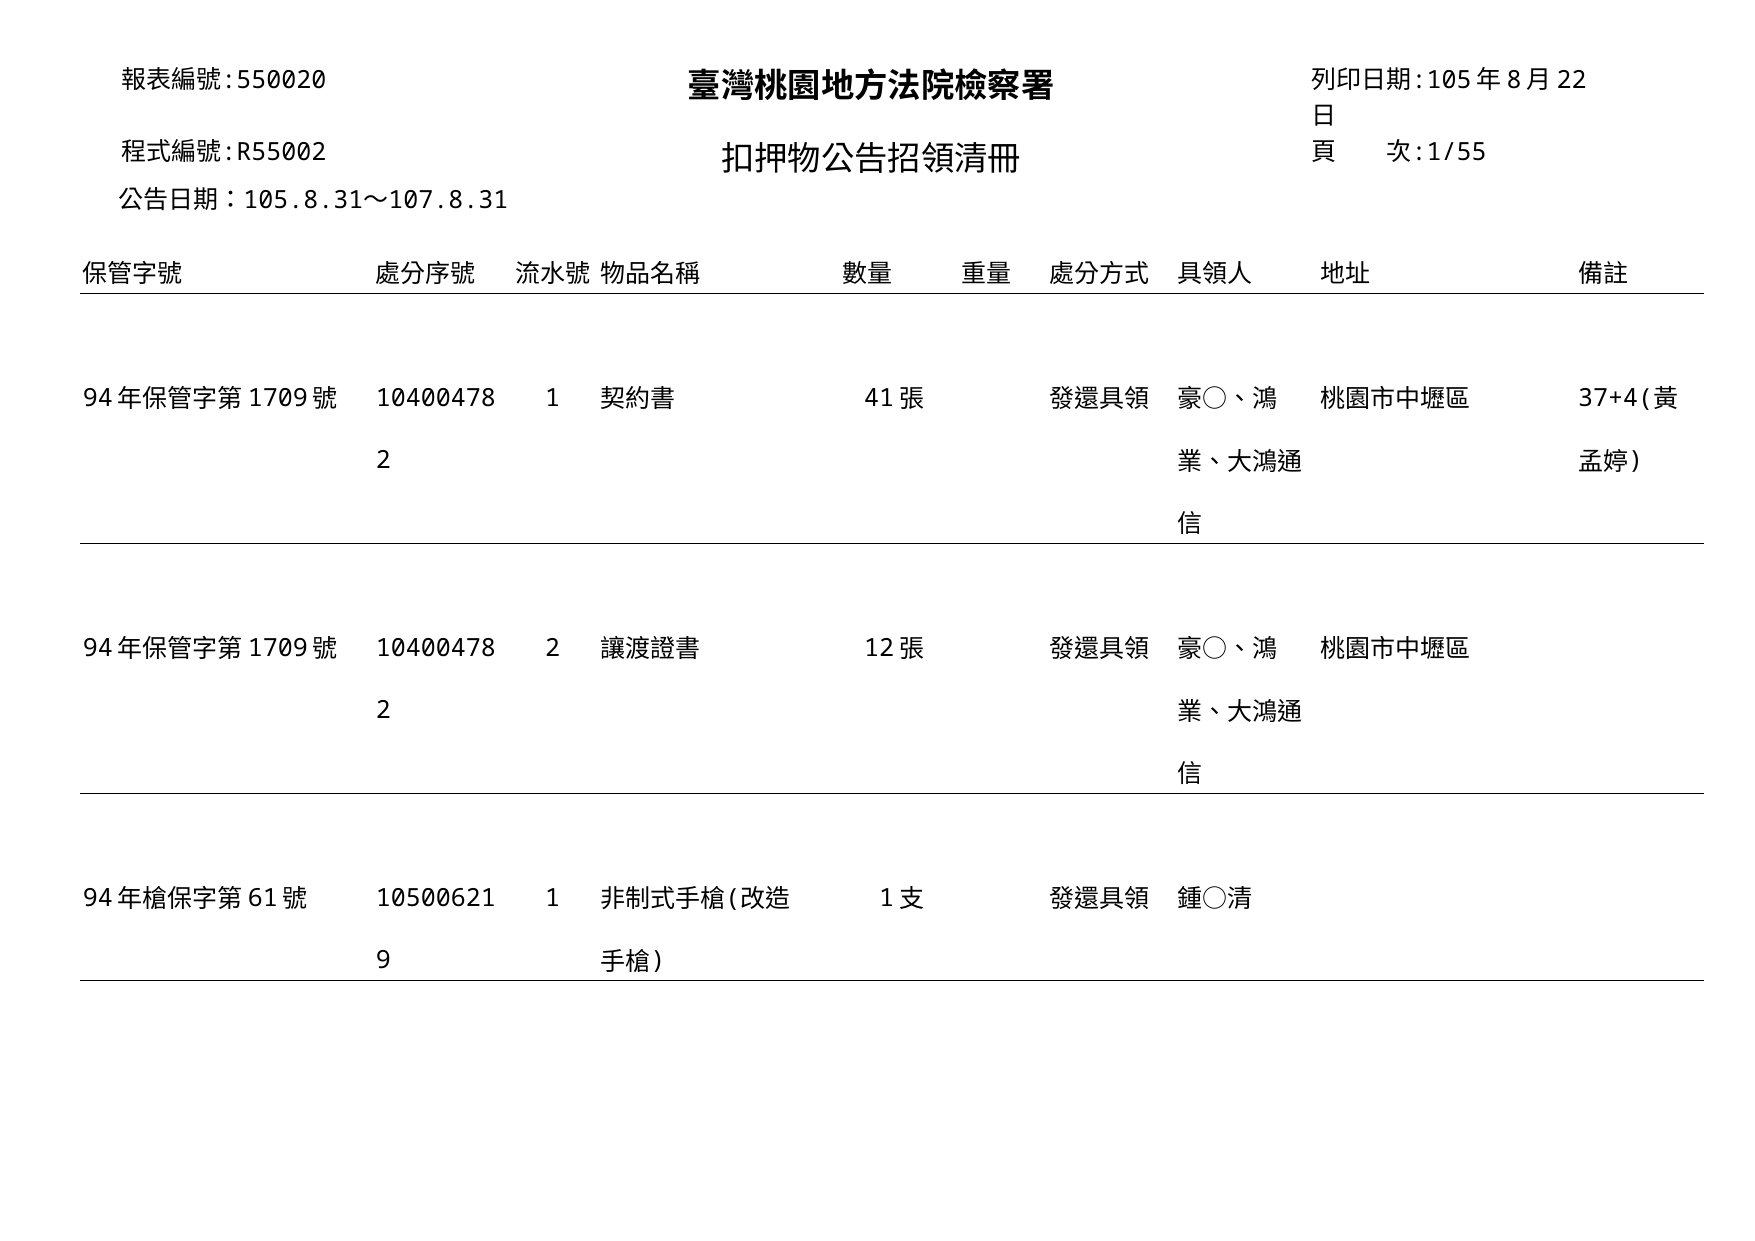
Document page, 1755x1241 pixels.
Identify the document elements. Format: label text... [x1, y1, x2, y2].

table_cell 104004782 [373, 294, 507, 542]
table_cell 發還具領 [1046, 794, 1175, 980]
table_header 處分方式 [1046, 230, 1175, 292]
table_header 重量 [927, 230, 1046, 292]
table_cell 2 [507, 544, 597, 792]
table_cell 1支 [808, 794, 927, 980]
table_header 流水號 [507, 230, 597, 292]
table_cell 1 [507, 294, 597, 542]
table_cell [927, 544, 1046, 792]
table_cell 94年保管字第1709號 [80, 294, 373, 542]
table_header 地址 [1317, 230, 1575, 292]
table_header 保管字號 [80, 230, 373, 292]
table_cell 豪○、鴻業、大鴻通信 [1175, 544, 1317, 792]
table_cell 契約書 [597, 294, 807, 542]
table_cell 非制式手槍(改造手槍) [597, 794, 807, 980]
table_header 物品名稱 [597, 230, 807, 292]
table_cell 94年保管字第1709號 [80, 544, 373, 792]
table_header 具領人 [1175, 230, 1317, 292]
table_cell 41張 [808, 294, 927, 542]
table_header 數量 [808, 230, 927, 292]
table_header 備註 [1575, 230, 1704, 292]
table_cell 桃園市中壢區 [1317, 294, 1575, 542]
table_cell [1317, 794, 1575, 980]
table_cell 1 [507, 794, 597, 980]
table_cell 105006219 [373, 794, 507, 980]
table_cell 桃園市中壢區 [1317, 544, 1575, 792]
table_cell [927, 294, 1046, 542]
table_header 處分序號 [373, 230, 507, 292]
table_cell 12張 [808, 544, 927, 792]
table_cell 豪○、鴻業、大鴻通信 [1175, 294, 1317, 542]
table_cell 讓渡證書 [597, 544, 807, 792]
table_cell [927, 794, 1046, 980]
table_cell 94年槍保字第61號 [80, 794, 373, 980]
table_cell [1575, 544, 1704, 792]
table_cell 37+4(黃孟婷) [1575, 294, 1704, 542]
table_cell [1575, 794, 1704, 980]
table_cell 發還具領 [1046, 294, 1175, 542]
table_cell 發還具領 [1046, 544, 1175, 792]
table_cell 鍾○清 [1175, 794, 1317, 980]
table_cell 104004782 [373, 544, 507, 792]
